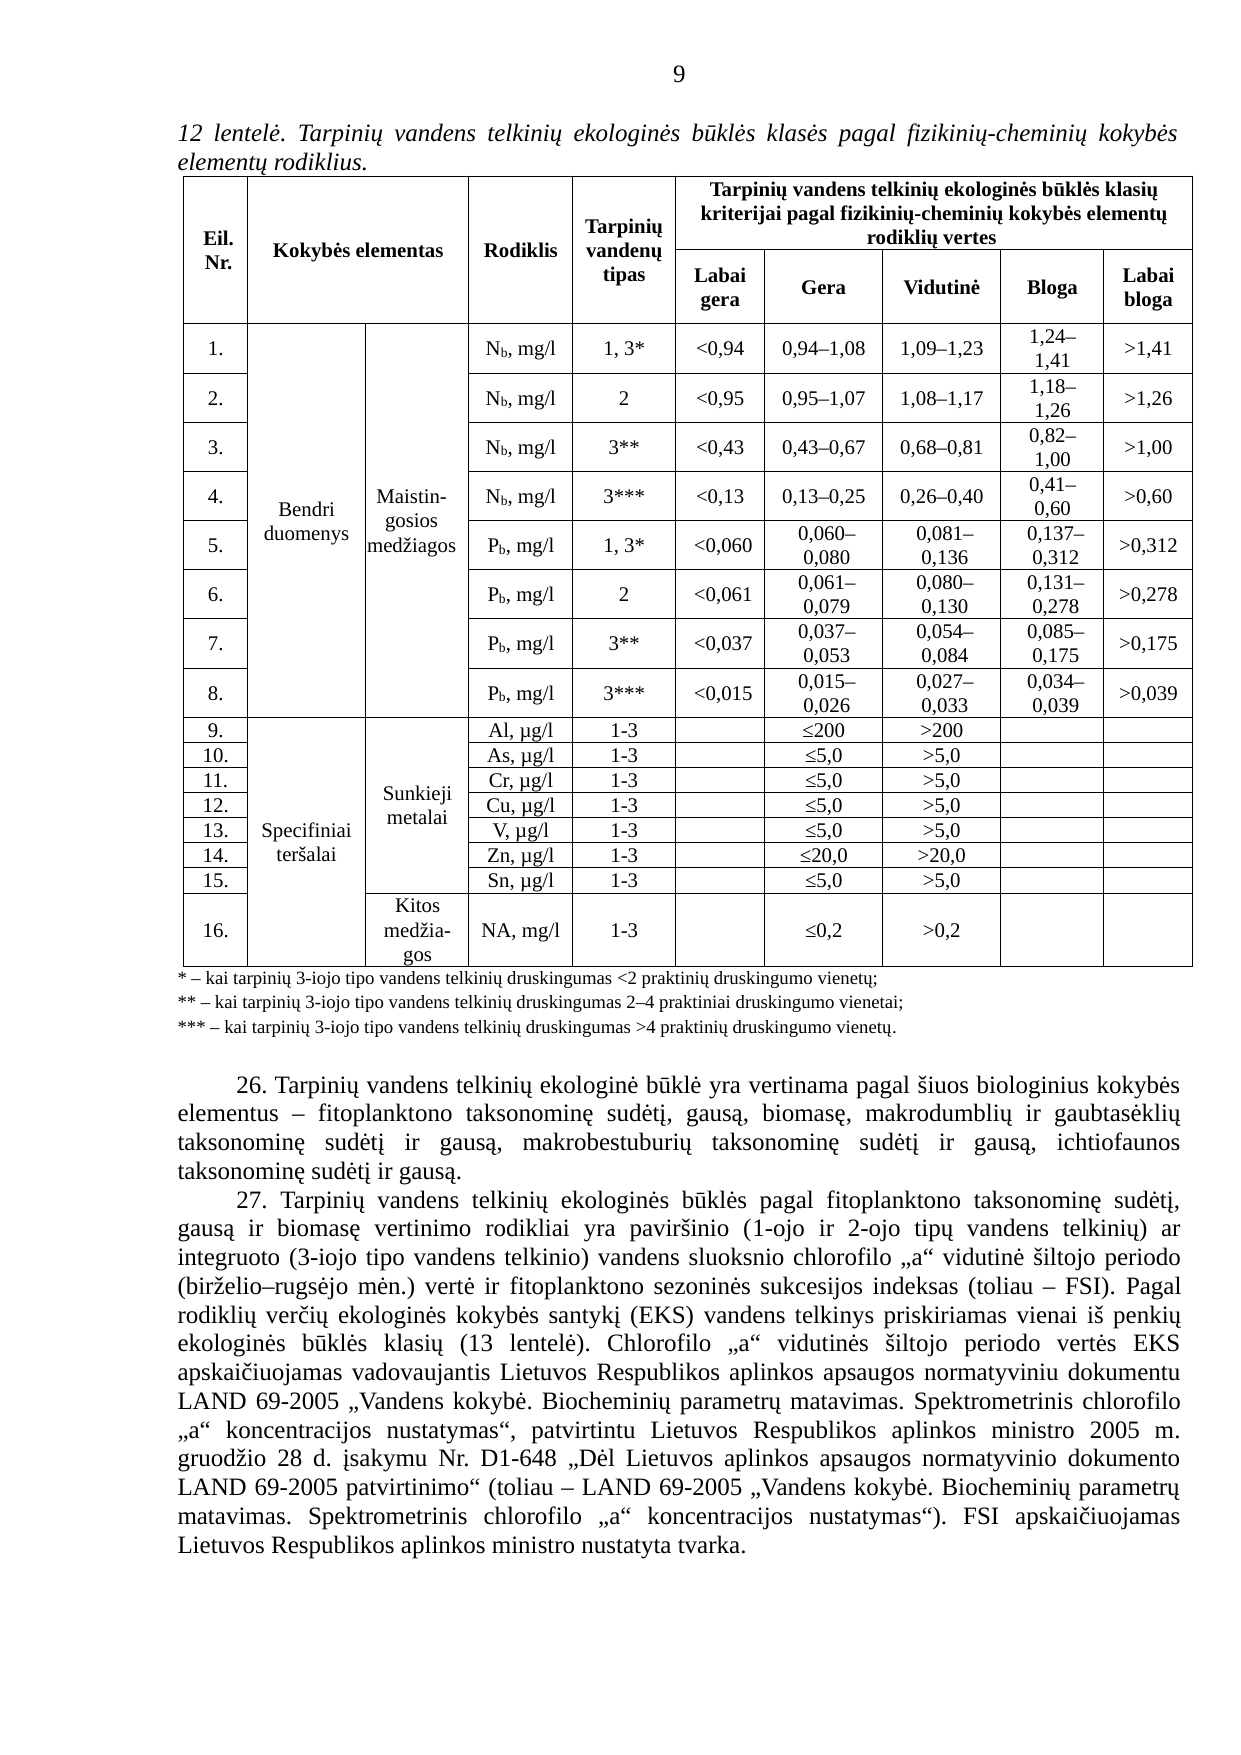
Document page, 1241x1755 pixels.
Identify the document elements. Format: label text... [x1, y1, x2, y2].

table_cell 16. [184, 894, 247, 966]
table_header Tarpinių vandens telkinių ekologinės būklės klasių kriterijai pagal fizikinių-cheminių kokybės elementų rodiklių vertes [676, 177, 1192, 249]
table_cell 2 [573, 570, 675, 618]
table_cell Cr, µg/l [469, 768, 572, 792]
table_cell [676, 743, 764, 767]
table_cell 3** [573, 423, 675, 471]
table_cell 1,24–1,41 [1001, 324, 1103, 372]
table_cell 1-3 [573, 818, 675, 842]
table_cell 0,085–0,175 [1001, 619, 1103, 667]
table_cell ≤5,0 [765, 768, 882, 792]
table_cell 12. [184, 793, 247, 817]
table_cell [1001, 818, 1103, 842]
table_cell 0,054–0,084 [883, 619, 1000, 667]
table_cell <0,061 [676, 570, 764, 618]
table_cell ≤5,0 [765, 868, 882, 892]
table_cell 14. [184, 843, 247, 867]
table_cell [1104, 868, 1192, 892]
table_cell 1-3 [573, 894, 675, 966]
table_cell >5,0 [883, 818, 1000, 842]
table_cell 1, 3* [573, 521, 675, 569]
table_cell 1, 3* [573, 324, 675, 372]
table_cell NA, mg/l [469, 894, 572, 966]
table_cell 3*** [573, 472, 675, 520]
table_cell Nb, mg/l [469, 324, 572, 372]
table_cell 0,081–0,136 [883, 521, 1000, 569]
table_cell >5,0 [883, 793, 1000, 817]
table_cell 0,034–0,039 [1001, 669, 1103, 717]
table_header Kokybės elementas [248, 177, 468, 323]
table_cell 0,080–0,130 [883, 570, 1000, 618]
table_cell 11. [184, 768, 247, 792]
table_cell [676, 793, 764, 817]
table_cell 1,08–1,17 [883, 374, 1000, 422]
table_cell 1-3 [573, 843, 675, 867]
table_cell <0,43 [676, 423, 764, 471]
table_cell 13. [184, 818, 247, 842]
table_cell 3*** [573, 669, 675, 717]
table_cell [1104, 743, 1192, 767]
table_cell Labai bloga [1104, 250, 1192, 323]
table_cell Nb, mg/l [469, 472, 572, 520]
table_cell ≤5,0 [765, 743, 882, 767]
table_cell 1-3 [573, 768, 675, 792]
table_cell 1-3 [573, 868, 675, 892]
table_cell [676, 843, 764, 867]
table_cell >1,41 [1104, 324, 1192, 372]
table_cell >0,039 [1104, 669, 1192, 717]
table_cell <0,95 [676, 374, 764, 422]
table_cell 0,061–0,079 [765, 570, 882, 618]
table_cell [676, 718, 764, 742]
table_cell >5,0 [883, 768, 1000, 792]
table_cell 6. [184, 570, 247, 618]
table_header Eil. Nr. [184, 177, 247, 323]
table_cell Sunkieji metalai [366, 718, 468, 892]
table_cell [1001, 793, 1103, 817]
text ** – kai tarpinių 3-iojo tipo vandens telkinių druskingumas 2–4 praktiniai druskingumo vienetai; [177, 991, 1181, 1013]
table_cell 1,18–1,26 [1001, 374, 1103, 422]
table_cell 0,027–0,033 [883, 669, 1000, 717]
table_cell As, µg/l [469, 743, 572, 767]
table_cell [1104, 818, 1192, 842]
table_cell >5,0 [883, 868, 1000, 892]
table_cell 0,68–0,81 [883, 423, 1000, 471]
table_cell 1. [184, 324, 247, 372]
table_cell 1-3 [573, 793, 675, 817]
table_cell [1104, 843, 1192, 867]
table_cell 7. [184, 619, 247, 667]
table_cell 0,015–0,026 [765, 669, 882, 717]
table_cell [1001, 768, 1103, 792]
table_cell Al, µg/l [469, 718, 572, 742]
table_cell >0,278 [1104, 570, 1192, 618]
table_cell Pb, mg/l [469, 619, 572, 667]
table_cell [1001, 743, 1103, 767]
table_cell <0,015 [676, 669, 764, 717]
table_cell 0,41–0,60 [1001, 472, 1103, 520]
table_cell 0,26–0,40 [883, 472, 1000, 520]
table_cell [1001, 843, 1103, 867]
table_cell [1001, 894, 1103, 966]
table_cell [676, 894, 764, 966]
table_cell 0,95–1,07 [765, 374, 882, 422]
table_cell [676, 868, 764, 892]
table_cell ≤0,2 [765, 894, 882, 966]
table_cell [1104, 718, 1192, 742]
table_cell 10. [184, 743, 247, 767]
table_cell 2. [184, 374, 247, 422]
table_header Tarpinių vandenų tipas [573, 177, 675, 323]
table_cell 0,13–0,25 [765, 472, 882, 520]
table_cell >1,26 [1104, 374, 1192, 422]
table_header Rodiklis [469, 177, 572, 323]
table_cell [676, 818, 764, 842]
table_cell >0,175 [1104, 619, 1192, 667]
table_cell Pb, mg/l [469, 669, 572, 717]
table_cell ≤5,0 [765, 818, 882, 842]
table_cell 9. [184, 718, 247, 742]
table_cell Nb, mg/l [469, 423, 572, 471]
table_cell 4. [184, 472, 247, 520]
table_cell <0,13 [676, 472, 764, 520]
text 26. Tarpinių vandens telkinių ekologinė būklė yra vertinama pagal šiuos biologinius kokybės elementus – fitoplanktono taksonominę sudėtį, gausą, biomasę, makrodumblių ir gaubtasėklių taksonominę sudėtį ir gausą, makrobestuburių taksonominę sudėtį ir gausą, ichtiofaunos taksonominę sudėtį ir gausą. [177, 1070, 1181, 1185]
table_cell 1-3 [573, 743, 675, 767]
text *** – kai tarpinių 3-iojo tipo vandens telkinių druskingumas >4 praktinių druskingumo vienetų. [177, 1016, 1181, 1038]
text * – kai tarpinių 3-iojo tipo vandens telkinių druskingumas <2 praktinių druskingumo vienetų; [177, 967, 1181, 988]
table_cell Zn, µg/l [469, 843, 572, 867]
table_cell <0,94 [676, 324, 764, 372]
table_cell 0,82–1,00 [1001, 423, 1103, 471]
table_cell ≤20,0 [765, 843, 882, 867]
table_cell 0,037–0,053 [765, 619, 882, 667]
text 12 lentelė. Tarpinių vandens telkinių ekologinės būklės klasės pagal fizikinių-cheminių kokybės elementų rodiklius. [177, 118, 1181, 176]
table_cell 15. [184, 868, 247, 892]
table_cell 0,94–1,08 [765, 324, 882, 372]
table_cell 0,137–0,312 [1001, 521, 1103, 569]
table_cell ≤200 [765, 718, 882, 742]
table_cell [1104, 793, 1192, 817]
table_cell 8. [184, 669, 247, 717]
table_cell Specifiniai teršalai [248, 718, 365, 966]
table_cell Vidutinė [883, 250, 1000, 323]
table_cell V, µg/l [469, 818, 572, 842]
table_cell Nb, mg/l [469, 374, 572, 422]
table_cell 5. [184, 521, 247, 569]
table_cell [1104, 768, 1192, 792]
table_cell >20,0 [883, 843, 1000, 867]
table_cell >0,312 [1104, 521, 1192, 569]
table_cell Gera [765, 250, 882, 323]
table_cell >0,60 [1104, 472, 1192, 520]
table_cell 2 [573, 374, 675, 422]
table_cell Bloga [1001, 250, 1103, 323]
table_cell <0,060 [676, 521, 764, 569]
table_cell 3** [573, 619, 675, 667]
table_cell 3. [184, 423, 247, 471]
table_cell >1,00 [1104, 423, 1192, 471]
table_cell Cu, µg/l [469, 793, 572, 817]
table_cell [1104, 894, 1192, 966]
table_cell Sn, µg/l [469, 868, 572, 892]
table_cell [1001, 718, 1103, 742]
table_cell Kitos medžia-gos [366, 894, 468, 966]
table_cell 0,060–0,080 [765, 521, 882, 569]
table_cell [1001, 868, 1103, 892]
table_cell [676, 768, 764, 792]
table_cell ≤5,0 [765, 793, 882, 817]
table_cell Labai gera [676, 250, 764, 323]
table_cell Maistin-gosios medžiagos [366, 324, 468, 717]
table_cell Pb, mg/l [469, 521, 572, 569]
table_cell >0,2 [883, 894, 1000, 966]
table_cell >5,0 [883, 743, 1000, 767]
table_cell Bendri duomenys [248, 324, 365, 717]
table_cell 0,131–0,278 [1001, 570, 1103, 618]
table_cell 1-3 [573, 718, 675, 742]
table_cell >200 [883, 718, 1000, 742]
table_cell Pb, mg/l [469, 570, 572, 618]
table_cell 0,43–0,67 [765, 423, 882, 471]
text 27. Tarpinių vandens telkinių ekologinės būklės pagal fitoplanktono taksonominę sudėtį, gausą ir biomasę vertinimo rodikliai yra paviršinio (1-ojo ir 2-ojo tipų vandens telkinių) ar integruoto (3-iojo tipo vandens telkinio) vandens sluoksnio chlorofilo „a“ vidutinė šiltojo periodo (birželio–rugsėjo mėn.) vertė ir fitoplanktono sezoninės sukcesijos indeksas (toliau – FSI). Pagal rodiklių verčių ekologinės kokybės santykį (EKS) vandens telkinys priskiriamas vienai iš penkių ekologinės būklės klasių (13 lentelė). Chlorofilo „a“ vidutinės šiltojo periodo vertės EKS apskaičiuojamas vadovaujantis Lietuvos Respublikos aplinkos apsaugos normatyviniu dokumentu LAND 69-2005 „Vandens kokybė. Biocheminių parametrų matavimas. Spektrometrinis chlorofilo „a“ koncentracijos nustatymas“, patvirtintu Lietuvos Respublikos aplinkos ministro 2005 m. gruodžio 28 d. įsakymu Nr. D1-648 „Dėl Lietuvos aplinkos apsaugos normatyvinio dokumento LAND 69-2005 patvirtinimo“ (toliau – LAND 69-2005 „Vandens kokybė. Biocheminių parametrų matavimas. Spektrometrinis chlorofilo „a“ koncentracijos nustatymas“). FSI apskaičiuojamas Lietuvos Respublikos aplinkos ministro nustatyta tvarka. [177, 1185, 1181, 1558]
table_cell <0,037 [676, 619, 764, 667]
table_cell 1,09–1,23 [883, 324, 1000, 372]
